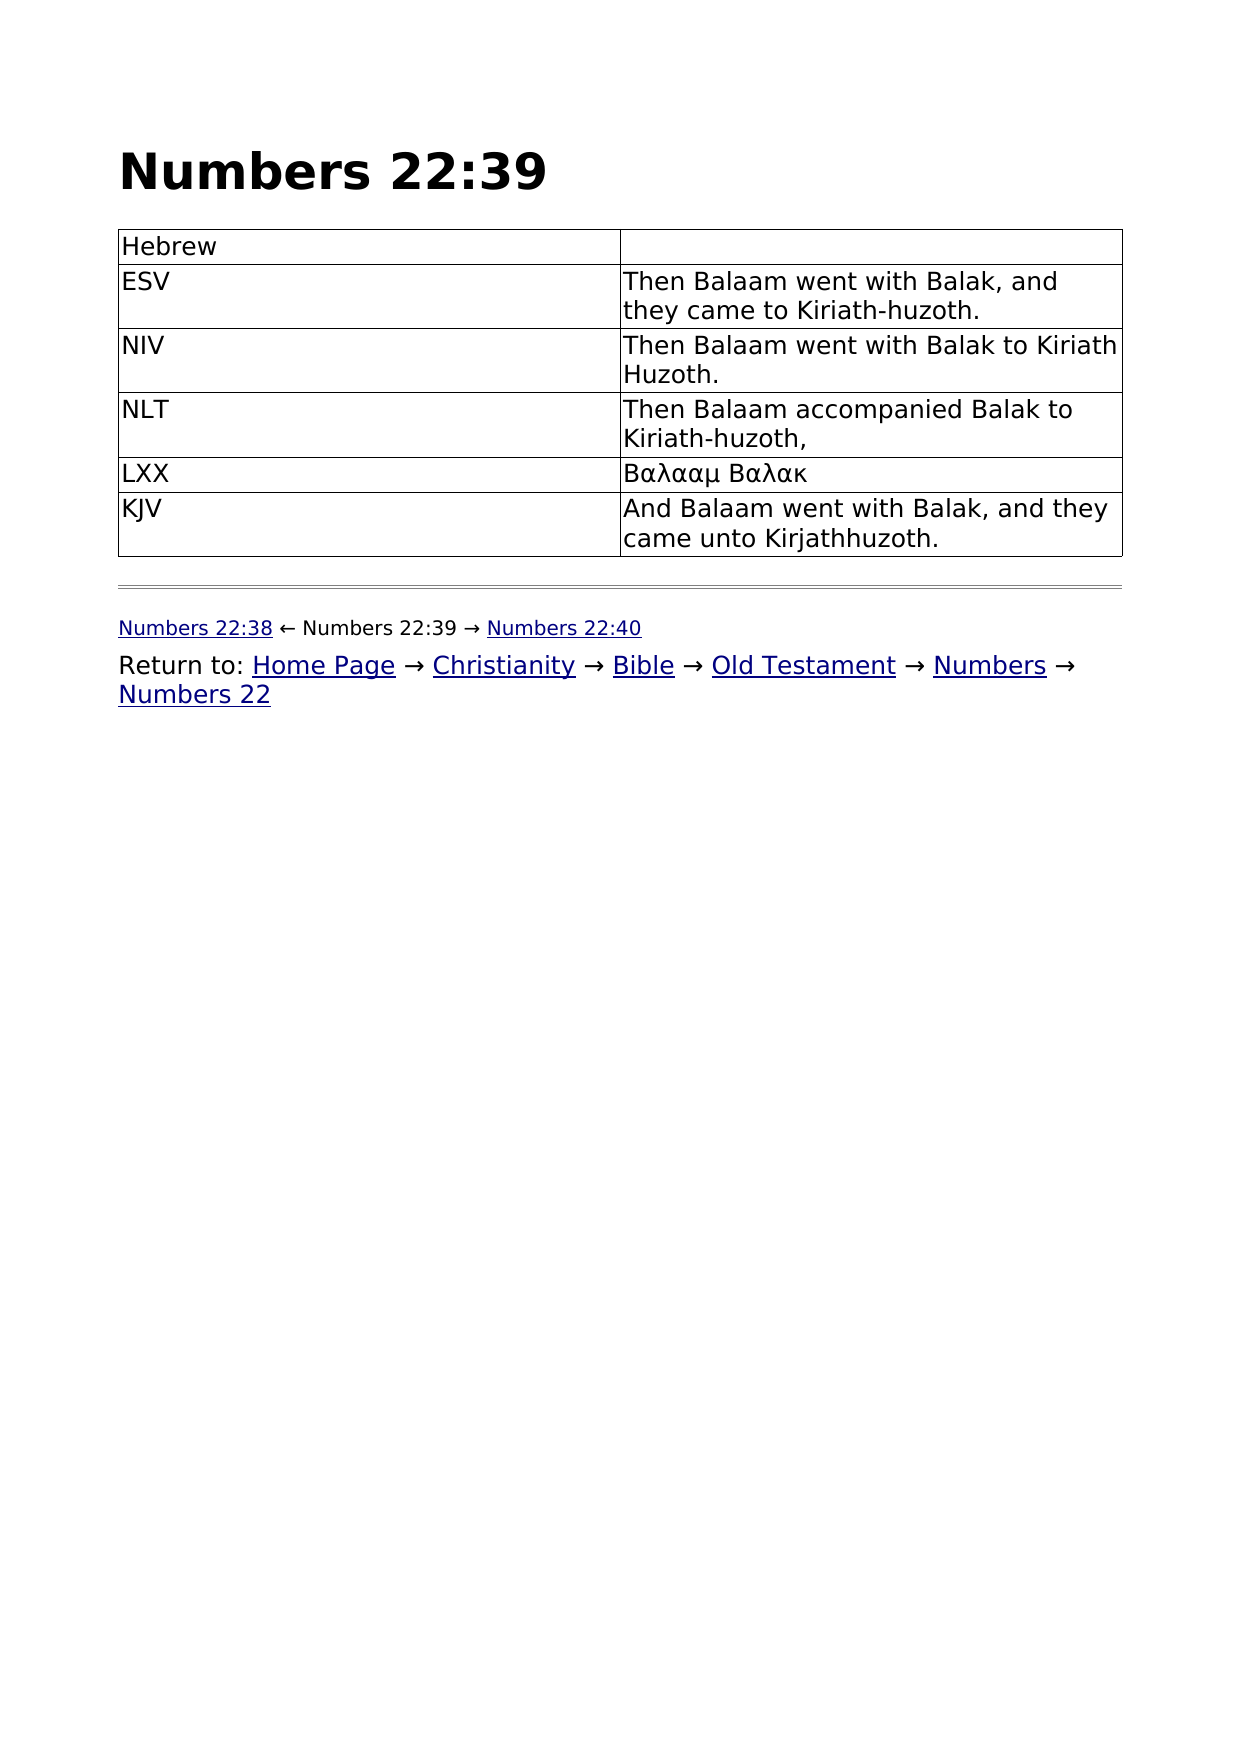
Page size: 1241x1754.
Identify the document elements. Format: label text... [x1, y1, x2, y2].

table_cell KJV [119, 493, 620, 556]
table_cell Then Balaam accompanied Balak to Kiriath-huzoth, [621, 393, 1122, 457]
table_cell And Balaam went with Balak, and they came unto Kirjathhuzoth. [621, 493, 1122, 556]
subtitle Numbers 22:39 [118, 143, 1122, 201]
table_header [621, 230, 1122, 264]
table_header Hebrew [119, 230, 620, 264]
text Numbers 22:38 ← Numbers 22:39 → Numbers 22:40 [118, 617, 1122, 651]
text Return to: Home Page → Christianity → Bible → Old Testament → Numbers → Numbers 22 [118, 651, 1122, 709]
table_cell LXX [119, 458, 620, 492]
table_cell NLT [119, 393, 620, 457]
table_cell Then Balaam went with Balak, and they came to Kiriath-huzoth. [621, 265, 1122, 328]
table_cell NIV [119, 329, 620, 392]
table_cell ESV [119, 265, 620, 328]
table_cell Then Balaam went with Balak to Kiriath Huzoth. [621, 329, 1122, 392]
table_cell Βαλααμ Βαλακ [621, 458, 1122, 492]
